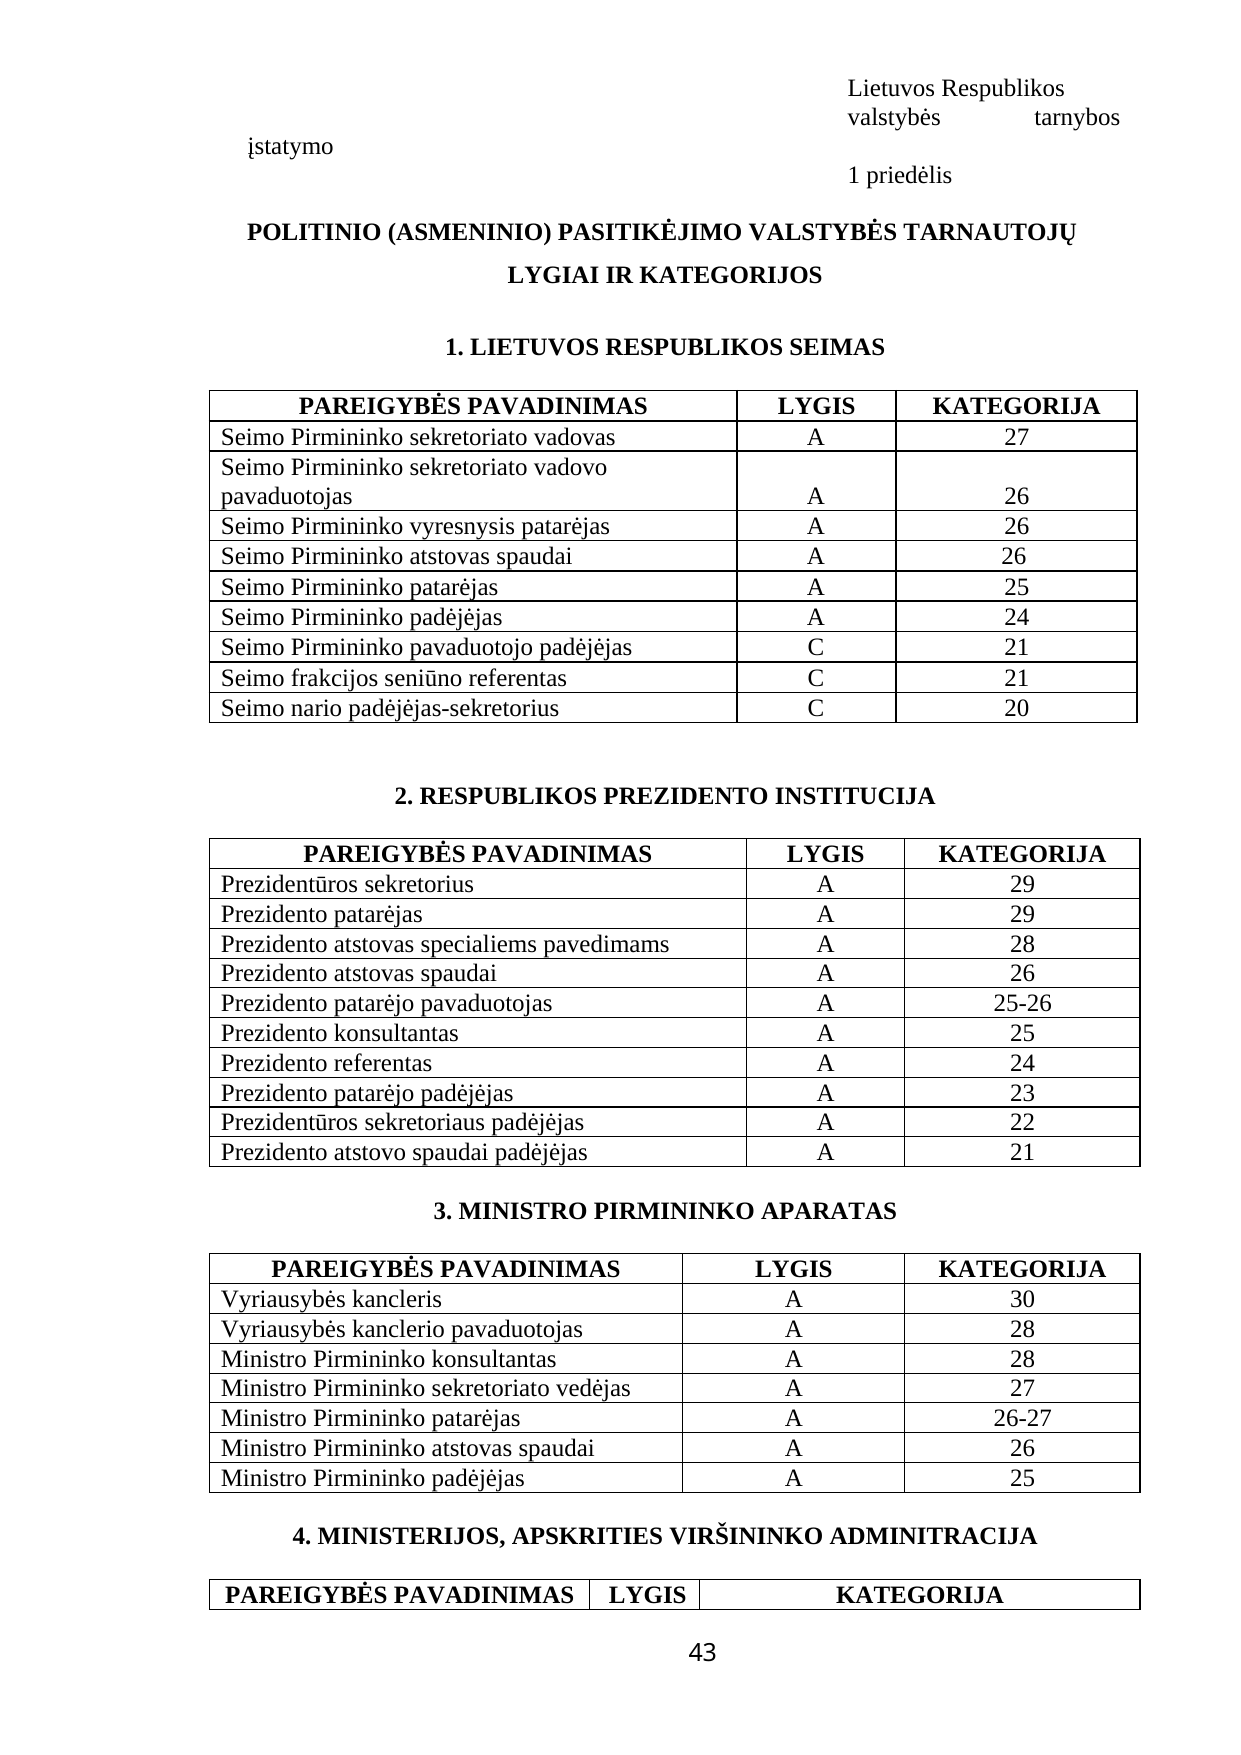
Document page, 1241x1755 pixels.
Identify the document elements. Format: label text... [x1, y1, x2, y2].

table_cell Seimo Pirmininko sekretoriato vadovas [210, 422, 736, 450]
table_cell A [747, 1018, 904, 1047]
table_cell A [747, 959, 904, 987]
table_cell Prezidento atstovas specialiems pavedimams [210, 929, 746, 957]
table_cell 20 [897, 693, 1136, 722]
table_cell 29 [905, 869, 1139, 898]
table_cell 26 [897, 511, 1136, 540]
table_cell Seimo Pirmininko pavaduotojo padėjėjas [210, 632, 736, 661]
table_cell A [683, 1403, 904, 1432]
table_cell Ministro Pirmininko padėjėjas [210, 1463, 682, 1492]
table_cell 29 [905, 899, 1139, 928]
table_cell A [738, 541, 895, 570]
table_header PAREIGYBĖS PAVADINIMAS [210, 1580, 589, 1609]
table_cell 21 [905, 1137, 1139, 1166]
table_cell Ministro Pirmininko patarėjas [210, 1403, 682, 1432]
table_cell 25 [905, 1463, 1139, 1492]
text 3. MINISTRO PIRMININKO APARATAS [210, 1196, 1120, 1224]
table_cell Prezidento atstovas spaudai [210, 959, 746, 987]
table_cell A [738, 572, 895, 600]
table_cell Ministro Pirmininko sekretoriato vedėjas [210, 1374, 682, 1402]
table_header KATEGORIJA [700, 1580, 1139, 1609]
table_cell Seimo Pirmininko patarėjas [210, 572, 736, 600]
table_cell A [683, 1284, 904, 1313]
table_header PAREIGYBĖS PAVADINIMAS [210, 1254, 682, 1283]
table_cell Prezidento patarėjo pavaduotojas [210, 988, 746, 1017]
table_cell A [747, 1048, 904, 1077]
table_cell A [738, 602, 895, 631]
table_cell 27 [897, 422, 1136, 450]
table_cell C [738, 693, 895, 722]
table_header KATEGORIJA [905, 1254, 1139, 1283]
table_cell A [683, 1344, 904, 1372]
table_cell A [683, 1463, 904, 1492]
table_cell A [747, 1078, 904, 1106]
table_cell 28 [905, 1314, 1139, 1343]
table_cell Ministro Pirmininko konsultantas [210, 1344, 682, 1372]
text Lietuvos Respublikos [247, 73, 1120, 102]
table_cell Seimo frakcijos seniūno referentas [210, 663, 736, 691]
table_cell C [738, 632, 895, 661]
table_header LYGIS [683, 1254, 904, 1283]
text 1. LIETUVOS RESPUBLIKOS SEIMAS [210, 332, 1120, 361]
table_cell 24 [905, 1048, 1139, 1077]
table_cell 26-27 [905, 1403, 1139, 1432]
table_cell 28 [905, 1344, 1139, 1372]
table_header KATEGORIJA [905, 839, 1139, 868]
table_cell A [747, 929, 904, 957]
text 1 priedėlis [247, 160, 1120, 188]
table_cell A [747, 1137, 904, 1166]
table_cell 26 [897, 541, 1136, 570]
table_cell Prezidento atstovo spaudai padėjėjas [210, 1137, 746, 1166]
table_cell A [747, 1108, 904, 1136]
text LYGIAI IR KATEGORIJOS [210, 260, 1120, 289]
table_cell 28 [905, 929, 1139, 957]
table_cell 26 [897, 452, 1136, 509]
table_cell A [738, 422, 895, 450]
table_cell 26 [905, 1433, 1139, 1462]
table_header PAREIGYBĖS PAVADINIMAS [210, 391, 736, 420]
table_cell C [738, 663, 895, 691]
table_cell Seimo Pirmininko padėjėjas [210, 602, 736, 631]
table_cell 27 [905, 1374, 1139, 1402]
text POLITINIO (ASMENINIO) PASITIKĖJIMO VALSTYBĖS TARNAUTOJŲ [210, 217, 1120, 246]
table_header LYGIS [738, 391, 895, 420]
table_cell Prezidentūros sekretoriaus padėjėjas [210, 1108, 746, 1136]
table_cell 23 [905, 1078, 1139, 1106]
table_cell Seimo Pirmininko sekretoriato vadovo pavaduotojas [210, 452, 736, 509]
table_cell A [747, 869, 904, 898]
table_cell A [683, 1433, 904, 1462]
table_cell 24 [897, 602, 1136, 631]
table_cell A [683, 1314, 904, 1343]
table_cell 25-26 [905, 988, 1139, 1017]
table_cell Vyriausybės kancleris [210, 1284, 682, 1313]
table_cell Ministro Pirmininko atstovas spaudai [210, 1433, 682, 1462]
table_cell 21 [897, 663, 1136, 691]
table_cell A [683, 1374, 904, 1402]
table_cell Prezidento referentas [210, 1048, 746, 1077]
text 2. RESPUBLIKOS PREZIDENTO INSTITUCIJA [210, 781, 1120, 809]
text valstybės tarnybos įstatymo [247, 102, 1120, 160]
table_cell 25 [905, 1018, 1139, 1047]
table_cell 30 [905, 1284, 1139, 1313]
table_cell Prezidento konsultantas [210, 1018, 746, 1047]
table_cell A [738, 511, 895, 540]
table_header KATEGORIJA [897, 391, 1136, 420]
table_cell Seimo Pirmininko atstovas spaudai [210, 541, 736, 570]
table_cell A [747, 899, 904, 928]
table_cell Seimo Pirmininko vyresnysis patarėjas [210, 511, 736, 540]
table_cell 21 [897, 632, 1136, 661]
table_cell 26 [905, 959, 1139, 987]
table_header PAREIGYBĖS PAVADINIMAS [210, 839, 746, 868]
table_cell A [738, 452, 895, 509]
table_cell Prezidentūros sekretorius [210, 869, 746, 898]
table_header LYGIS [590, 1580, 699, 1609]
table_cell Prezidento patarėjo padėjėjas [210, 1078, 746, 1106]
table_cell Seimo nario padėjėjas-sekretorius [210, 693, 736, 722]
table_cell Vyriausybės kanclerio pavaduotojas [210, 1314, 682, 1343]
table_cell 25 [897, 572, 1136, 600]
subtitle 4. MINISTERIJOS, APSKRITIES VIRŠININKO ADMINITRACIJA [210, 1521, 1120, 1550]
table_cell Prezidento patarėjas [210, 899, 746, 928]
table_cell A [747, 988, 904, 1017]
table_cell 22 [905, 1108, 1139, 1136]
table_header LYGIS [747, 839, 904, 868]
